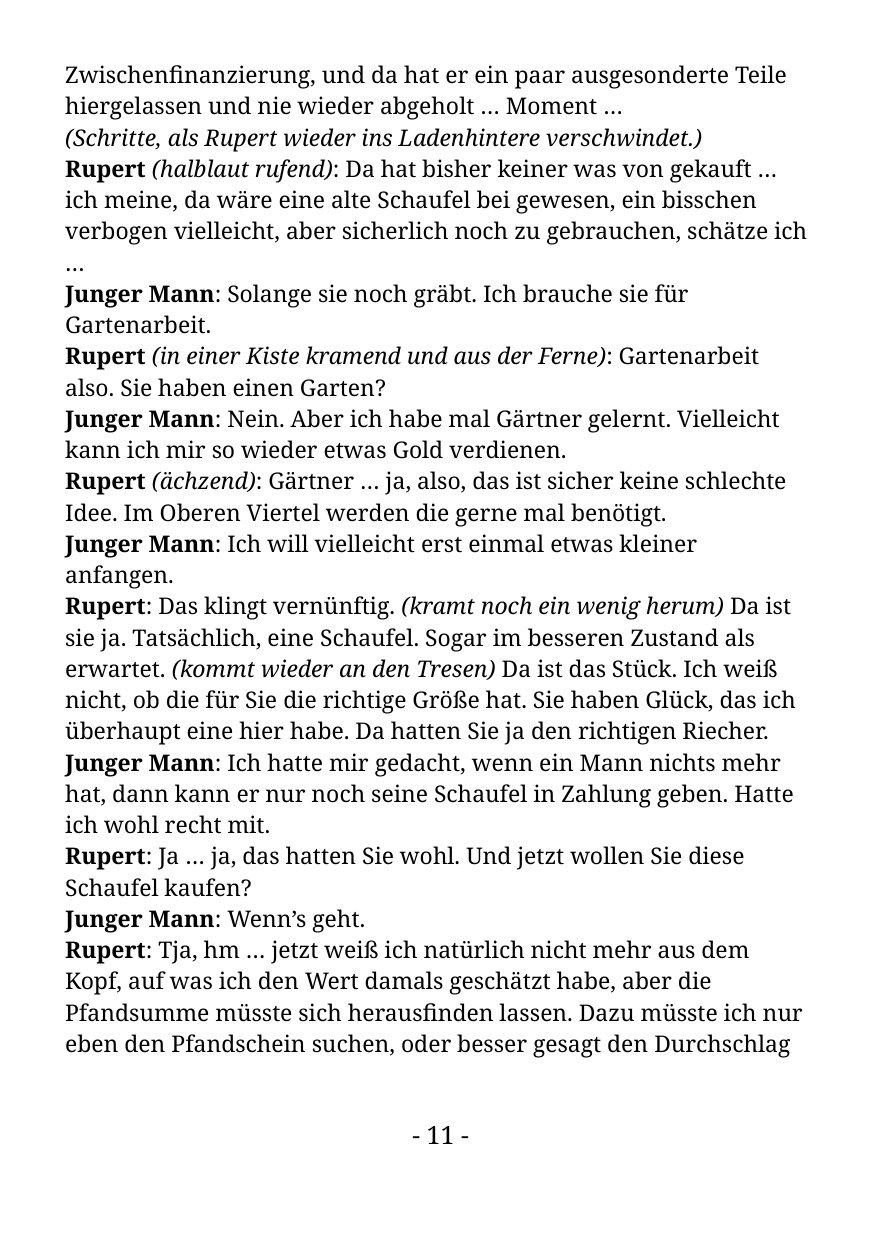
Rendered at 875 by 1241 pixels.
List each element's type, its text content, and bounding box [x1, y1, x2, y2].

text Junger Mann: Ich will vielleicht erst einmal etwas kleiner anfangen. [65, 528, 809, 590]
text Junger Mann: Solange sie noch gräbt. Ich brauche sie für Gartenarbeit. [65, 278, 809, 340]
text Junger Mann: Wenn’s geht. [65, 903, 809, 934]
text Rupert: Tja, hm … jetzt weiß ich natürlich nicht mehr aus dem Kopf, auf was ich den Wert damals geschätzt habe, aber die Pfandsumme müsste sich herausfinden lassen. Dazu müsste ich nur eben den Pfandschein suchen, oder besser gesagt den Durchschlag [65, 934, 809, 1059]
text (Schritte, als Rupert wieder ins Ladenhintere verschwindet.) [65, 122, 809, 153]
text Junger Mann: Ich hatte mir gedacht, wenn ein Mann nichts mehr hat, dann kann er nur noch seine Schaufel in Zahlung geben. Hatte ich wohl recht mit. [65, 747, 809, 840]
text Rupert (in einer Kiste kramend und aus der Ferne): Gartenarbeit also. Sie haben einen Garten? [65, 340, 809, 403]
text Rupert (ächzend): Gärtner … ja, also, das ist sicher keine schlechte Idee. Im Oberen Viertel werden die gerne mal benötigt. [65, 465, 809, 528]
text Rupert: Das klingt vernünftig. (kramt noch ein wenig herum) Da ist sie ja. Tatsächlich, eine Schaufel. Sogar im besseren Zustand als erwartet. (kommt wieder an den Tresen) Da ist das Stück. Ich weiß nicht, ob die für Sie die richtige Größe hat. Sie haben Glück, das ich überhaupt eine hier habe. Da hatten Sie ja den richtigen Riecher. [65, 590, 809, 747]
text Junger Mann: Nein. Aber ich habe mal Gärtner gelernt. Vielleicht kann ich mir so wieder etwas Gold verdienen. [65, 403, 809, 465]
text Rupert (halblaut rufend): Da hat bisher keiner was von gekauft … ich meine, da wäre eine alte Schaufel bei gewesen, ein bisschen verbogen vielleicht, aber sicherlich noch zu gebrauchen, schätze ich … [65, 153, 809, 278]
text Zwischenfinanzierung, und da hat er ein paar ausgesonderte Teile hiergelassen und nie wieder abgeholt … Moment … [65, 59, 809, 122]
text Rupert: Ja … ja, das hatten Sie wohl. Und jetzt wollen Sie diese Schaufel kaufen? [65, 840, 809, 903]
